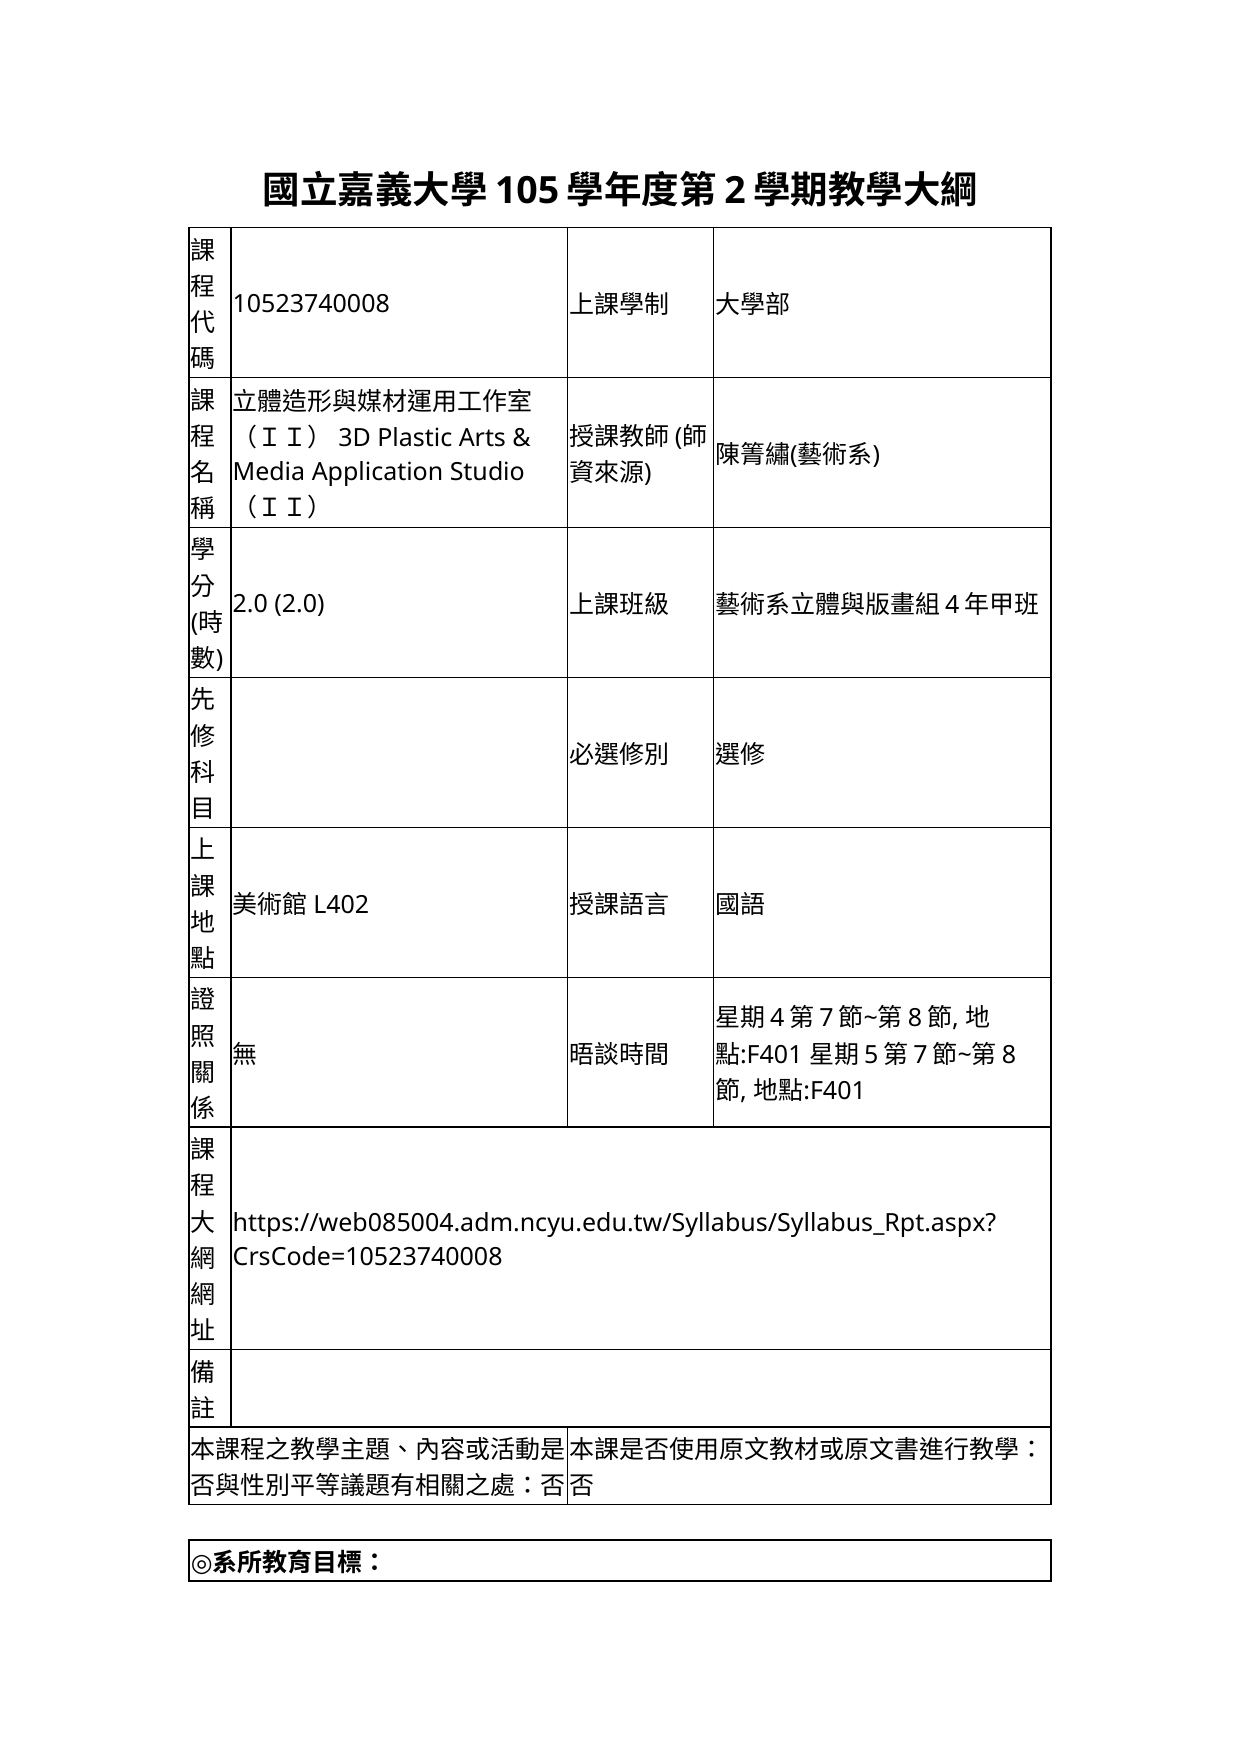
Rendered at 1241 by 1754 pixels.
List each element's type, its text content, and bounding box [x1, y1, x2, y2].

table_header 10523740008 [232, 228, 567, 377]
table_cell [232, 678, 567, 826]
table_cell 星期4第7節~第8節, 地點:F401 星期5第7節~第8節, 地點:F401 [714, 978, 1050, 1126]
table_header 課程代碼 [190, 228, 230, 377]
table_cell 授課教師 (師資來源) [568, 378, 713, 527]
table_cell 先修科目 [190, 678, 230, 826]
table_cell 國語 [714, 828, 1050, 976]
table_cell 備 註 [190, 1350, 230, 1426]
table_cell 陳箐繡(藝術系) [714, 378, 1050, 527]
table_cell 晤談時間 [568, 978, 713, 1126]
table_cell 上課地點 [190, 828, 230, 976]
table_cell 2.0 (2.0) [232, 528, 567, 677]
table_cell 學分(時數) [190, 528, 230, 677]
table_cell 本課程之教學主題、內容或活動是否與性別平等議題有相關之處：否 [190, 1428, 567, 1503]
table_cell 授課語言 [568, 828, 713, 976]
table_cell 課程大網網址 [190, 1128, 230, 1349]
table_cell 立體造形與媒材運用工作室（ＩＩ） 3D Plastic Arts & Media Application Studio（ＩＩ） [232, 378, 567, 527]
table_cell 美術館 L402 [232, 828, 567, 976]
table_cell 本課是否使用原文教材或原文書進行教學：否 [568, 1428, 1050, 1503]
table_cell 藝術系立體與版畫組4年甲班 [714, 528, 1050, 677]
table_cell 課程名稱 [190, 378, 230, 527]
table_cell 上課班級 [568, 528, 713, 677]
subtitle 國立嘉義大學105學年度第2學期教學大綱 [187, 160, 1053, 215]
table_cell https://web085004.adm.ncyu.edu.tw/Syllabus/Syllabus_Rpt.aspx?CrsCode=10523740008 [232, 1128, 1050, 1349]
table_cell [232, 1350, 1050, 1426]
table_header ◎系所教育目標： [190, 1541, 1050, 1580]
table_header 上課學制 [568, 228, 713, 377]
table_cell 選修 [714, 678, 1050, 826]
table_cell 必選修別 [568, 678, 713, 826]
table_cell 無 [232, 978, 567, 1126]
table_header 大學部 [714, 228, 1050, 377]
table_cell 證照關係 [190, 978, 230, 1126]
table_header [188, 225, 1053, 1584]
